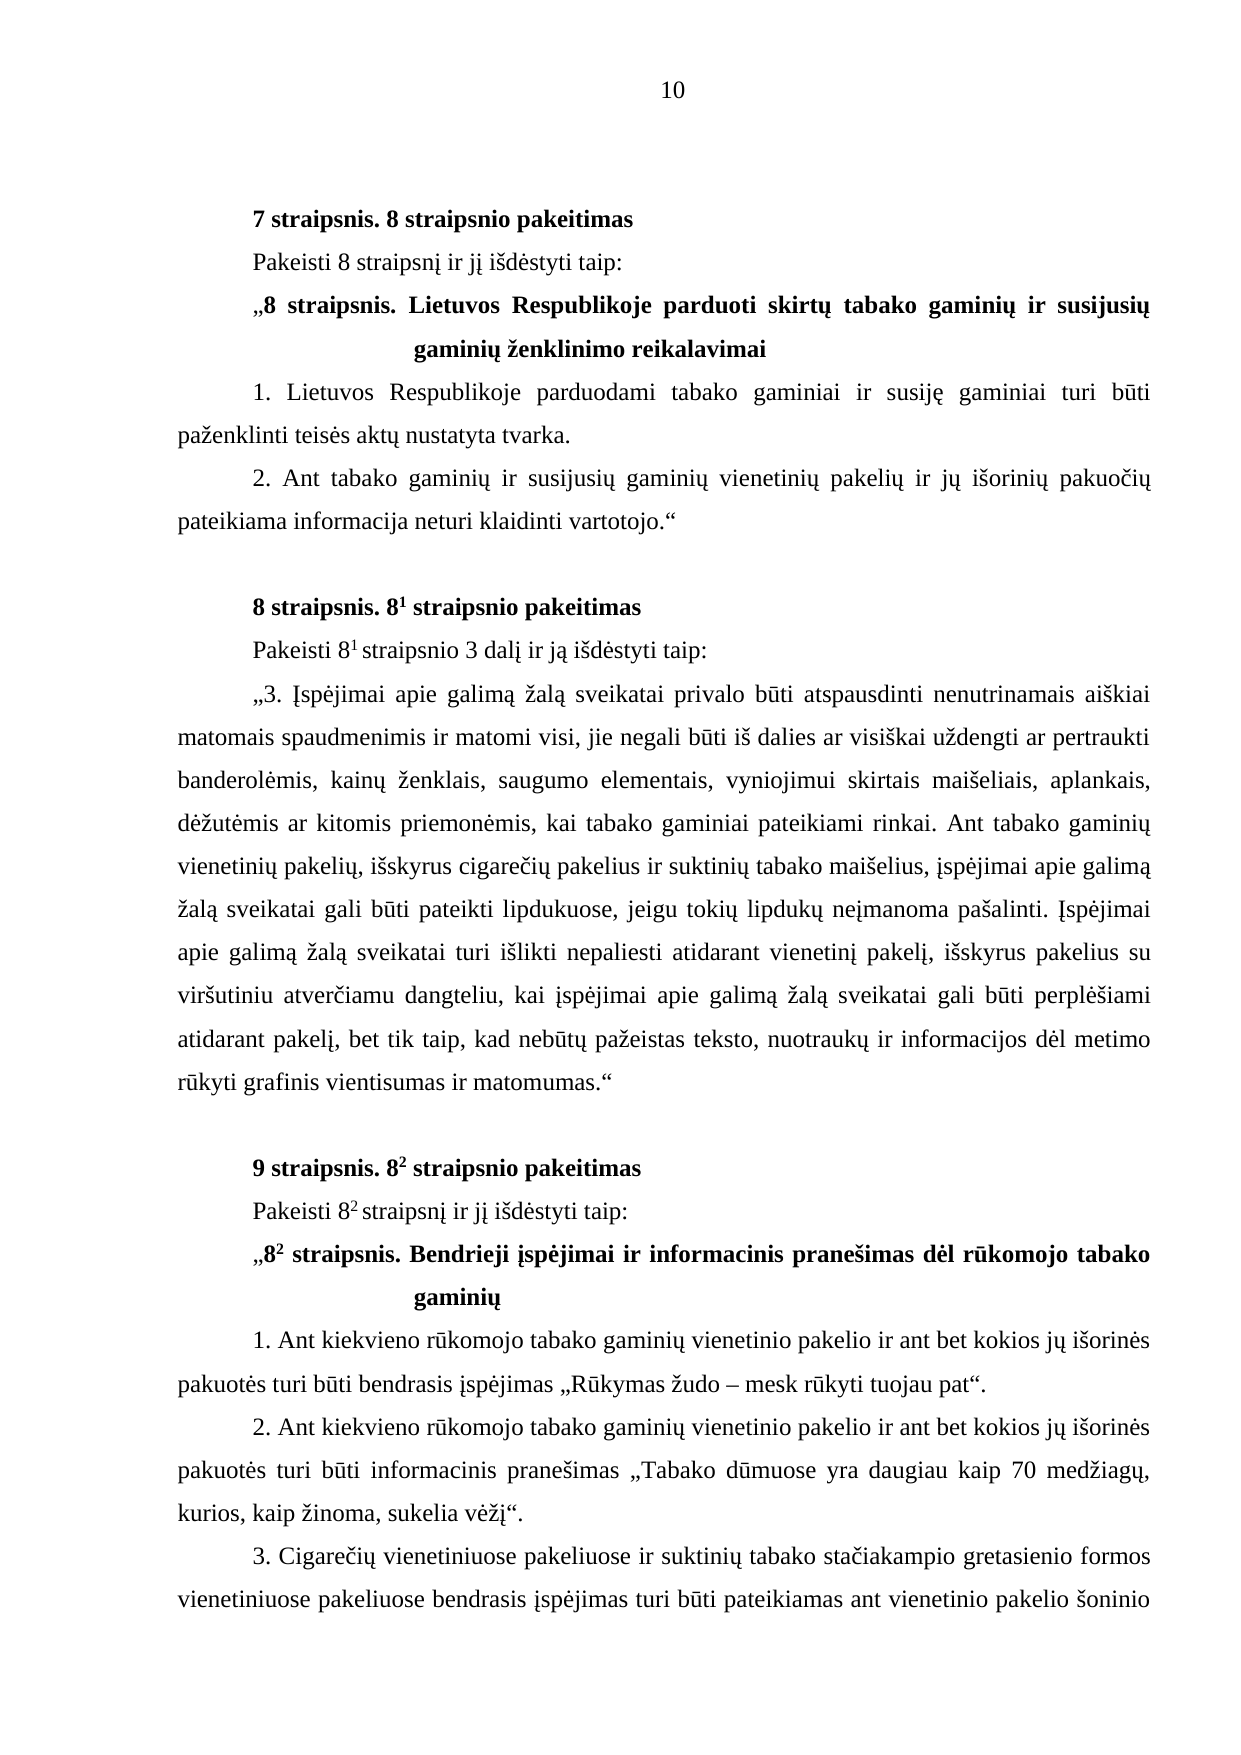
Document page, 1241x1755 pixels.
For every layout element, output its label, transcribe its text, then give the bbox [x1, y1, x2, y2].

text 2. Ant kiekvieno rūkomojo tabako gaminių vienetinio pakelio ir ant bet kokios jų išorinės pakuotės turi būti informacinis pranešimas „Tabako dūmuose yra daugiau kaip 70 medžiagų, kurios, kaip žinoma, sukelia vėžį“. [177, 1412, 1152, 1527]
text 1. Lietuvos Respublikoje parduodami tabako gaminiai ir susiję gaminiai turi būti paženklinti teisės aktų nustatyta tvarka. [177, 377, 1152, 449]
text „3. Įspėjimai apie galimą žalą sveikatai privalo būti atspausdinti nenutrinamais aiškiai matomais spaudmenimis ir matomi visi, jie negali būti iš dalies ar visiškai uždengti ar pertraukti banderolėmis, kainų ženklais, saugumo elementais, vyniojimui skirtais maišeliais, aplankais, dėžutėmis ar kitomis priemonėmis, kai tabako gaminiai pateikiami rinkai. Ant tabako gaminių vienetinių pakelių, išskyrus cigarečių pakelius ir suktinių tabako maišelius, įspėjimai apie galimą žalą sveikatai gali būti pateikti lipdukuose, jeigu tokių lipdukų neįmanoma pašalinti. Įspėjimai apie galimą žalą sveikatai turi išlikti nepaliesti atidarant vienetinį pakelį, išskyrus pakelius su viršutiniu atverčiamu dangteliu, kai įspėjimai apie galimą žalą sveikatai gali būti perplėšiami atidarant pakelį, bet tik taip, kad nebūtų pažeistas teksto, nuotraukų ir informacijos dėl metimo rūkyti grafinis vientisumas ir matomumas.“ [177, 679, 1152, 1096]
text 9 straipsnis. 82 straipsnio pakeitimas [177, 1153, 1152, 1182]
text „82 straipsnis. Bendrieji įspėjimai ir informacinis pranešimas dėl rūkomojo tabako gaminių [252, 1239, 1152, 1311]
text 7 straipsnis. 8 straipsnio pakeitimas [177, 204, 1152, 233]
text 3. Cigarečių vienetiniuose pakeliuose ir suktinių tabako stačiakampio gretasienio formos vienetiniuose pakeliuose bendrasis įspėjimas turi būti pateikiamas ant vienetinio pakelio šoninio [177, 1541, 1152, 1613]
text 8 straipsnis. 81 straipsnio pakeitimas [177, 592, 1152, 621]
text Pakeisti 82 straipsnį ir jį išdėstyti taip: [177, 1196, 1152, 1225]
text 1. Ant kiekvieno rūkomojo tabako gaminių vienetinio pakelio ir ant bet kokios jų išorinės pakuotės turi būti bendrasis įspėjimas „Rūkymas žudo – mesk rūkyti tuojau pat“. [177, 1326, 1152, 1397]
text 2. Ant tabako gaminių ir susijusių gaminių vienetinių pakelių ir jų išorinių pakuočių pateikiama informacija neturi klaidinti vartotojo.“ [177, 463, 1152, 535]
text Pakeisti 81 straipsnio 3 dalį ir ją išdėstyti taip: [177, 636, 1152, 664]
text „8 straipsnis. Lietuvos Respublikoje parduoti skirtų tabako gaminių ir susijusių gaminių ženklinimo reikalavimai [252, 291, 1152, 362]
text Pakeisti 8 straipsnį ir jį išdėstyti taip: [177, 247, 1152, 276]
